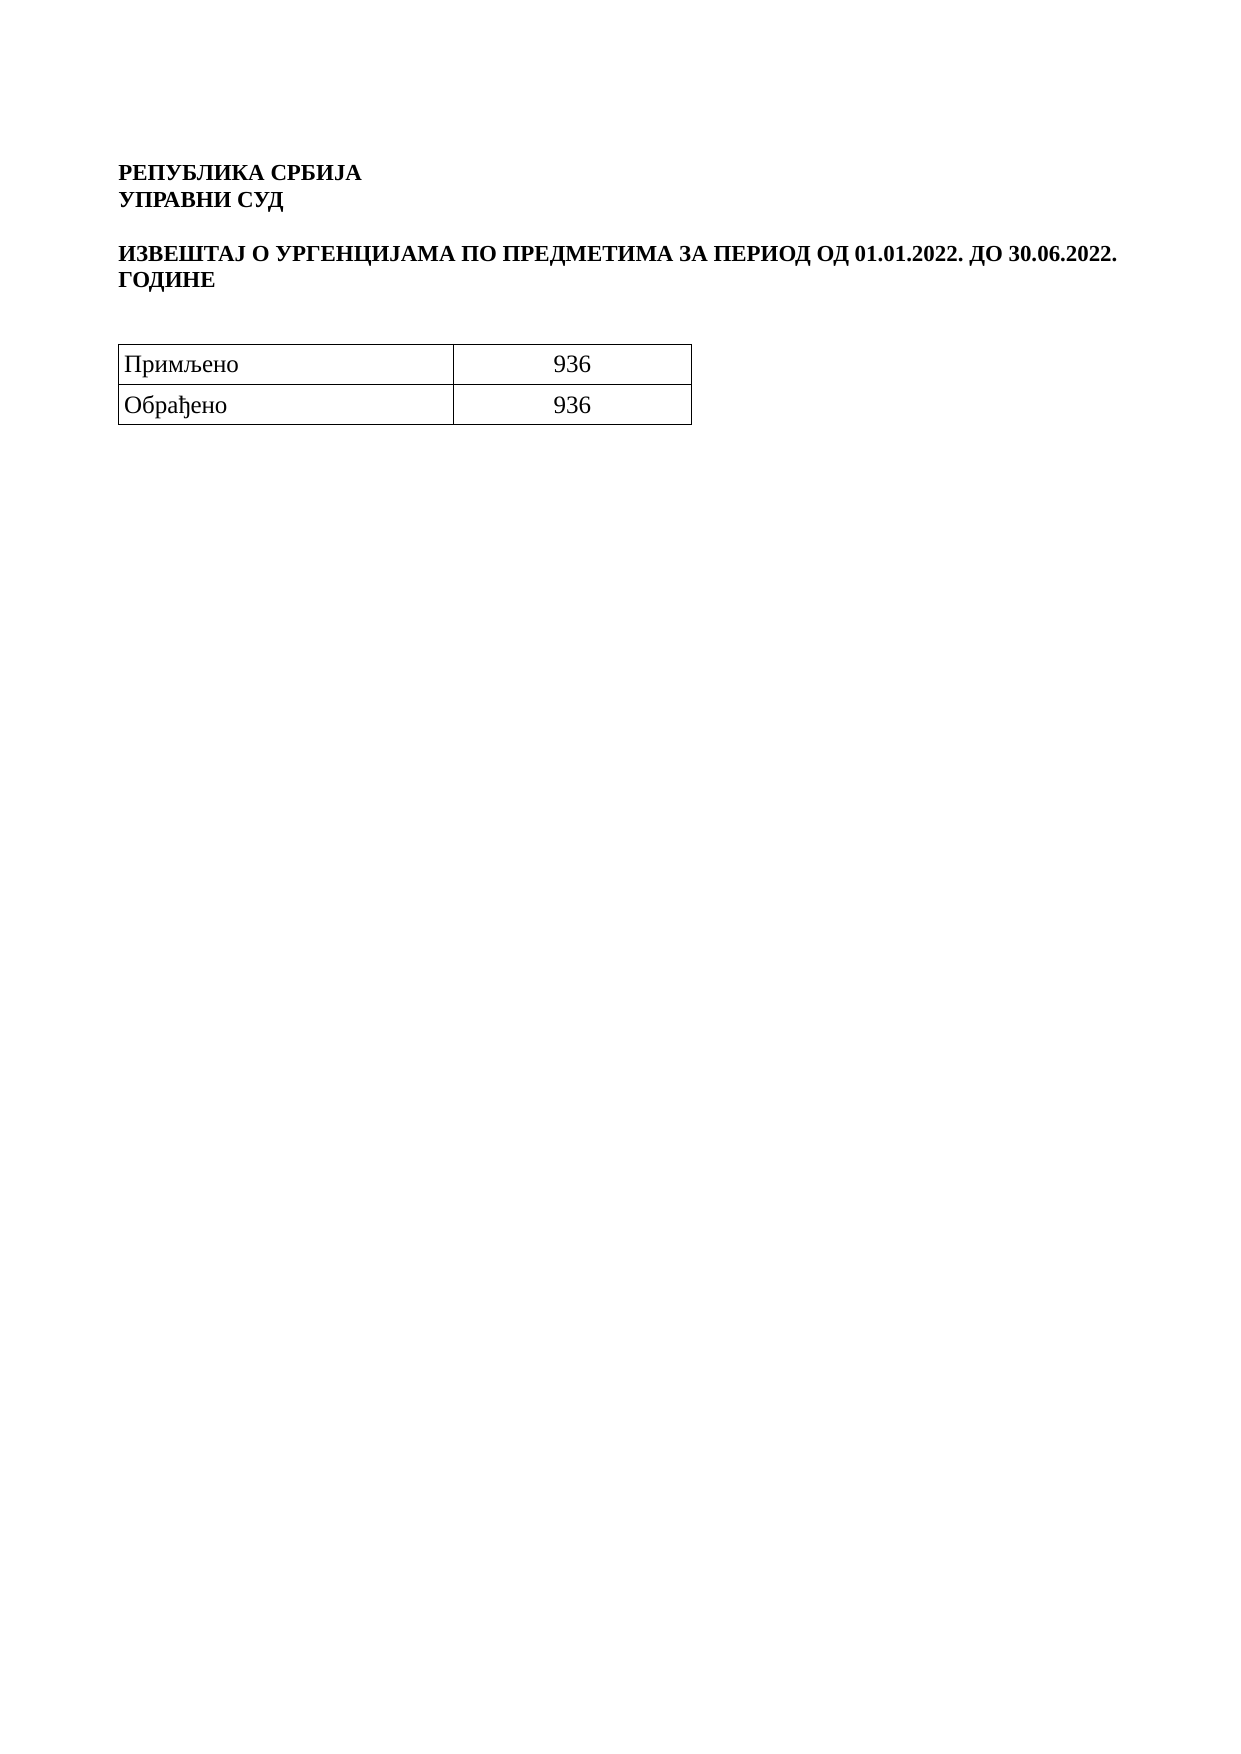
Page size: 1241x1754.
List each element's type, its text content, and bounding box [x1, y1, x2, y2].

table_cell Обрађено [119, 385, 453, 424]
table_header Примљено [119, 345, 453, 384]
table_header 936 [454, 345, 691, 384]
text УПРАВНИ СУД [118, 186, 1122, 212]
text РЕПУБЛИКА СРБИЈА [118, 159, 1122, 186]
table_cell 936 [454, 385, 691, 424]
text ИЗВЕШТАЈ О УРГЕНЦИЈАМА ПО ПРЕДМЕТИМА ЗА ПЕРИОД ОД 01.01.2022. ДО 30.06.2022. ГОДИНЕ [118, 240, 1122, 292]
